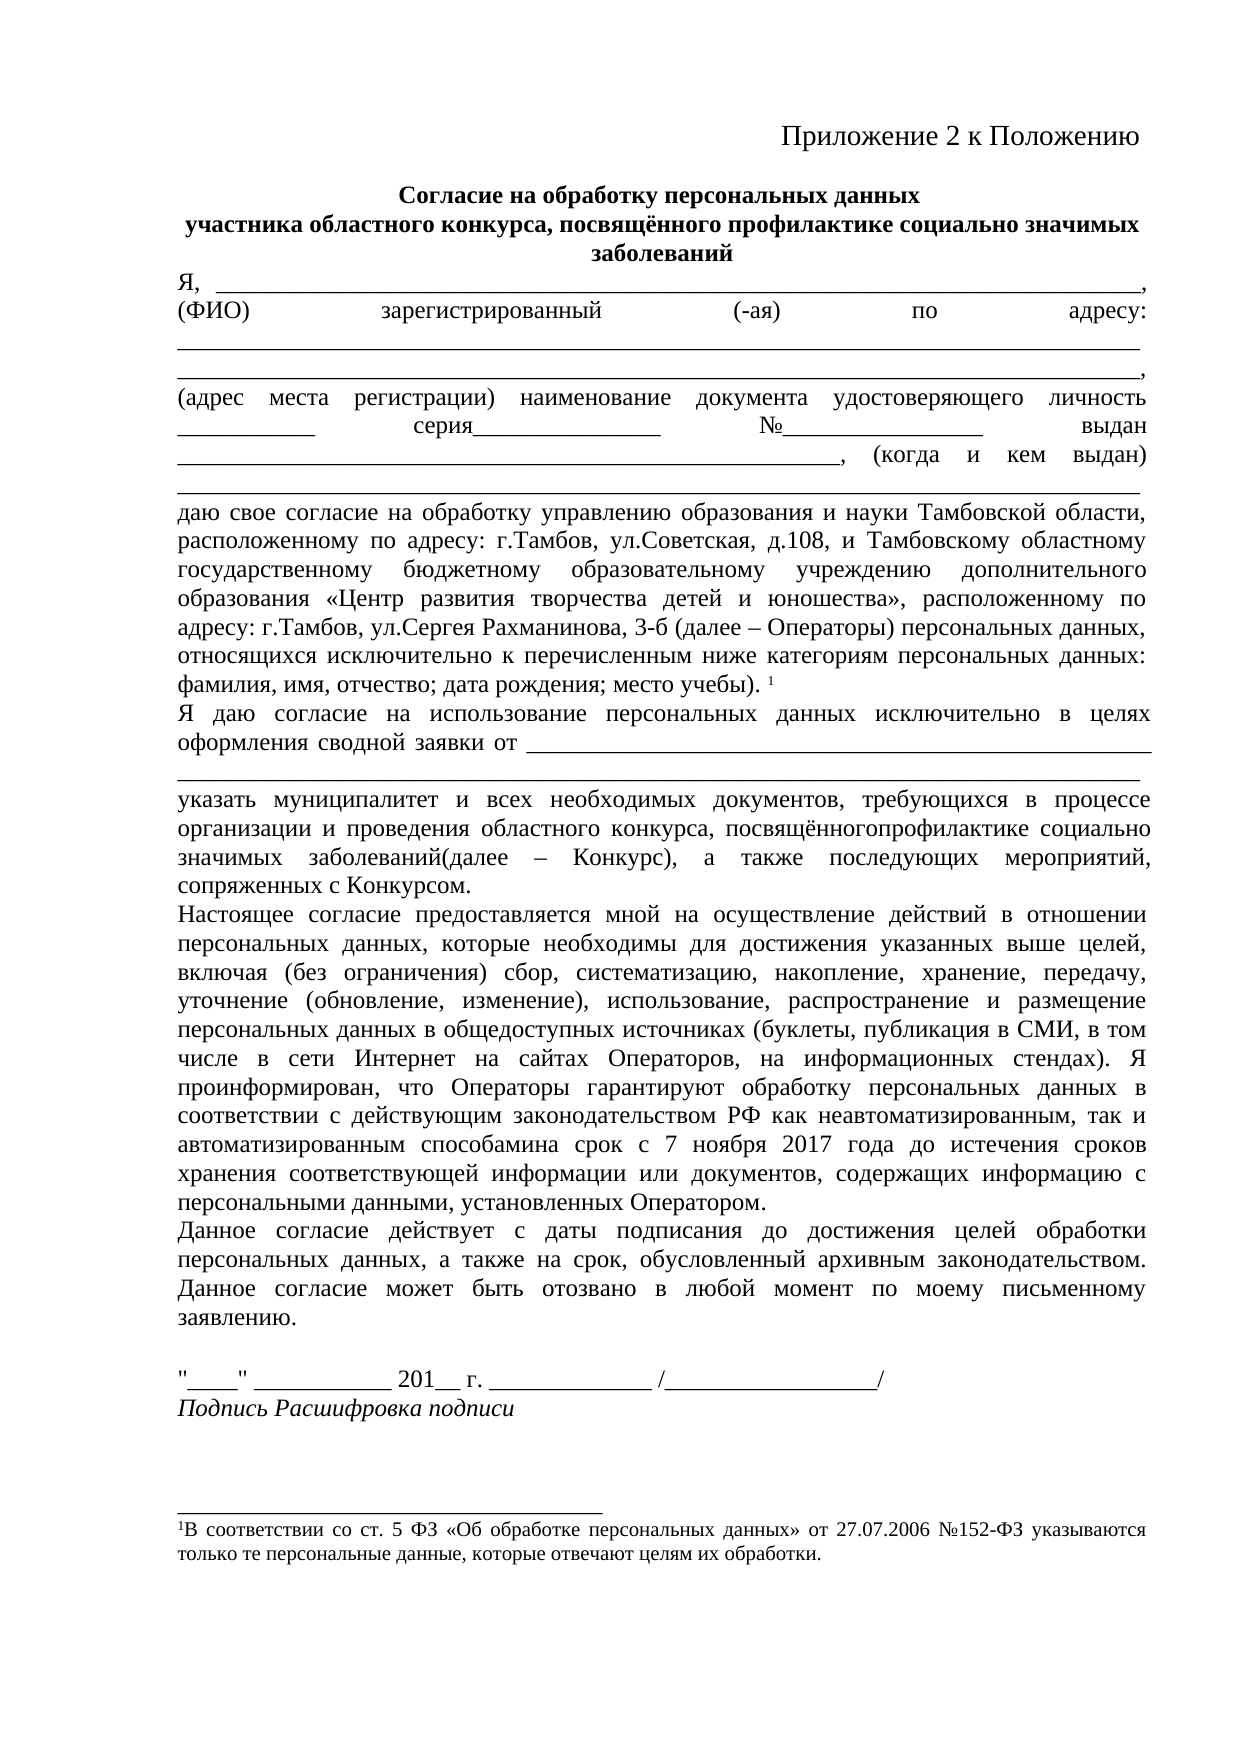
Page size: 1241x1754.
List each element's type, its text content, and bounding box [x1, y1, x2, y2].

text __________________________________ [177, 1488, 1147, 1517]
text участника областного конкурса, посвящённого профилактике социально значимых заболеваний [177, 209, 1147, 267]
text Я, __________________________________________________________________________, (ФИО) зарегистрированный (-ая) по адресу: _____________________________________________________________________________ _____________________________________________________________________________, (адрес места регистрации) наименование документа удостоверяющего личность ___________ серия_______________ №________________ выдан _____________________________________________________, (когда и кем выдан) _____________________________________________________________________________ даю свое согласие на обработку управлению образования и науки Тамбовской области, расположенному по адресу: г.Тамбов, ул.Советская, д.108, и Тамбовскому областному государственному бюджетному образовательному учреждению дополнительного образования «Центр развития творчества детей и юношества», расположенному по адресу: г.Тамбов, ул.Сергея Рахманинова, 3-б (далее – Операторы) персональных данных, относящихся исключительно к перечисленным ниже категориям персональных данных: фамилия, имя, отчество; дата рождения; место учебы). 1 [177, 267, 1147, 698]
text Данное согласие действует с даты подписания до достижения целей обработки персональных данных, а также на срок, обусловленный архивным законодательством. Данное согласие может быть отозвано в любой момент по моему письменному заявлению. [177, 1215, 1147, 1330]
text Настоящее согласие предоставляется мной на осуществление действий в отношении персональных данных, которые необходимы для достижения указанных выше целей, включая (без ограничения) сбор, систематизацию, накопление, хранение, передачу, уточнение (обновление, изменение), использование, распространение и размещение персональных данных в общедоступных источниках (буклеты, публикация в СМИ, в том числе в сети Интернет на сайтах Операторов, на информационных стендах). Я проинформирован, что Операторы гарантируют обработку персональных данных в соответствии с действующим законодательством РФ как неавтоматизированным, так и автоматизированным способамина срок с 7 ноября 2017 года до истечения сроков хранения соответствующей информации или документов, содержащих информацию с персональными данными, установленных Оператором. [177, 899, 1147, 1215]
text 1В соответствии со ст. 5 ФЗ «Об обработке персональных данных» от 27.07.2006 №152-ФЗ указываются только те персональные данные, которые отвечают целям их обработки. [177, 1517, 1147, 1565]
text Я даю согласие на использование персональных данных исключительно в целях оформления сводной заявки от __________________________________________________ _____________________________________________________________________________ указать муниципалитет и всех необходимых документов, требующихся в процессе организации и проведения областного конкурса, посвящённогопрофилактике социально значимых заболеваний(далее – Конкурс), а также последующих мероприятий, сопряженных с Конкурсом. [177, 698, 1152, 899]
text Подпись Расшифровка подписи [177, 1393, 1147, 1421]
text "____" ___________ 201__ г. _____________ /_________________/ [177, 1364, 1147, 1393]
text Согласие на обработку персональных данных [177, 180, 1147, 209]
text Приложение 2 к Положению [177, 118, 1147, 152]
